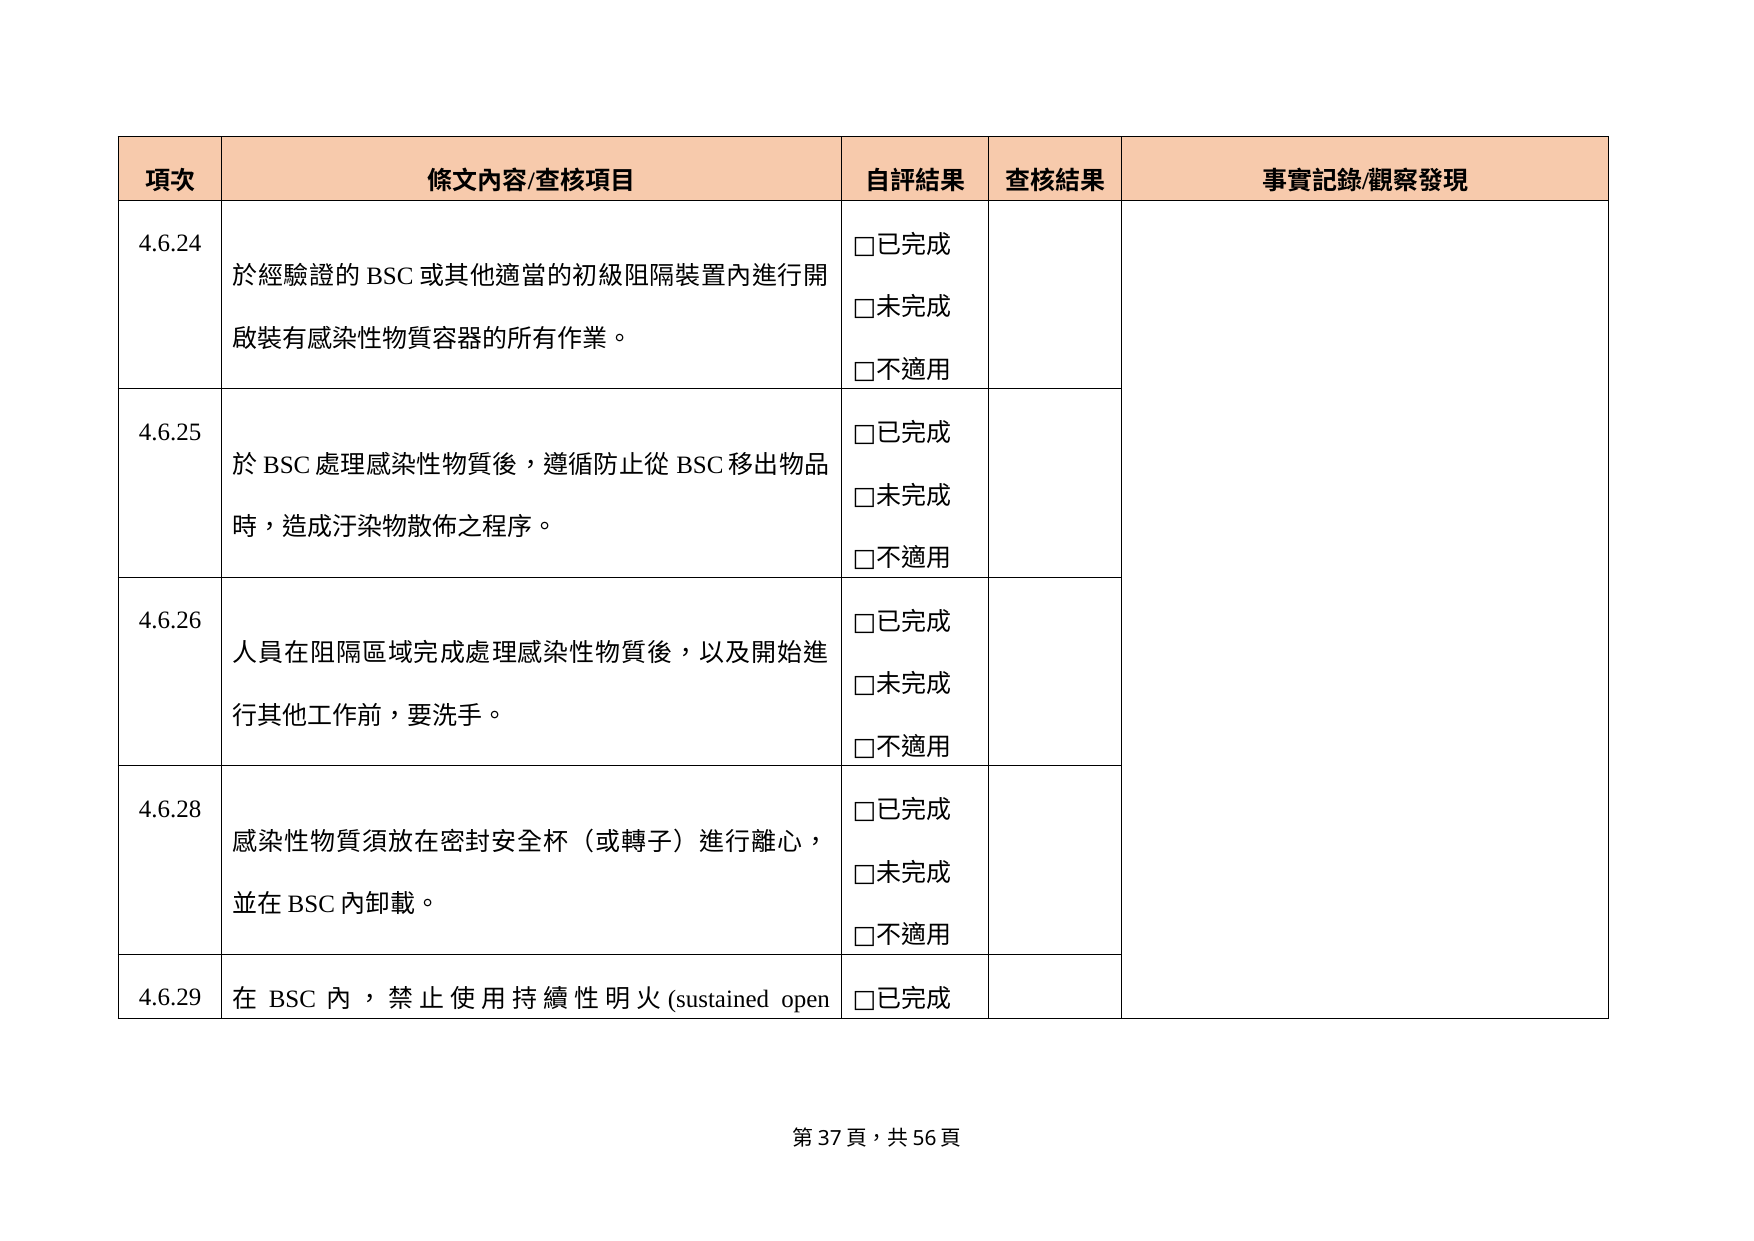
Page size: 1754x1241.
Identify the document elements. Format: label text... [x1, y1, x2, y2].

table_header 條文內容/查核項目 [222, 137, 841, 200]
table_cell 於BSC處理感染性物質後，遵循防止從BSC移出物品時，造成汙染物散佈之程序。 [222, 389, 841, 577]
table_cell 4.6.28 [119, 766, 221, 954]
table_cell 4.6.24 [119, 201, 221, 388]
table_cell □已完成 □未完成 □不適用 [842, 578, 988, 765]
table_cell □已完成 □未完成 □不適用 [842, 389, 988, 577]
table_cell 於經驗證的BSC或其他適當的初級阻隔裝置內進行開啟裝有感染性物質容器的所有作業。 [222, 201, 841, 388]
table_cell □已完成 □未完成 □不適用 [842, 766, 988, 954]
table_cell [989, 766, 1121, 954]
table_cell [989, 578, 1121, 765]
table_cell [1122, 201, 1608, 1017]
table_cell [989, 201, 1121, 388]
table_header 自評結果 [842, 137, 988, 200]
table_cell □已完成 [842, 955, 988, 1017]
table_cell 4.6.25 [119, 389, 221, 577]
table_cell 4.6.29 [119, 955, 221, 1017]
table_cell 感染性物質須放在密封安全杯（或轉子）進行離心，並在BSC內卸載。 [222, 766, 841, 954]
table_cell 人員在阻隔區域完成處理感染性物質後，以及開始進行其他工作前，要洗手。 [222, 578, 841, 765]
table_cell [989, 389, 1121, 577]
table_header 事實記錄/觀察發現 [1122, 137, 1608, 200]
table_cell 4.6.26 [119, 578, 221, 765]
table_header 查核結果 [989, 137, 1121, 200]
table_cell 在BSC內，禁止使用持續性明火(sustained open [222, 955, 841, 1017]
table_cell [989, 955, 1121, 1017]
table_cell □已完成 □未完成 □不適用 [842, 201, 988, 388]
table_header 項次 [119, 137, 221, 200]
